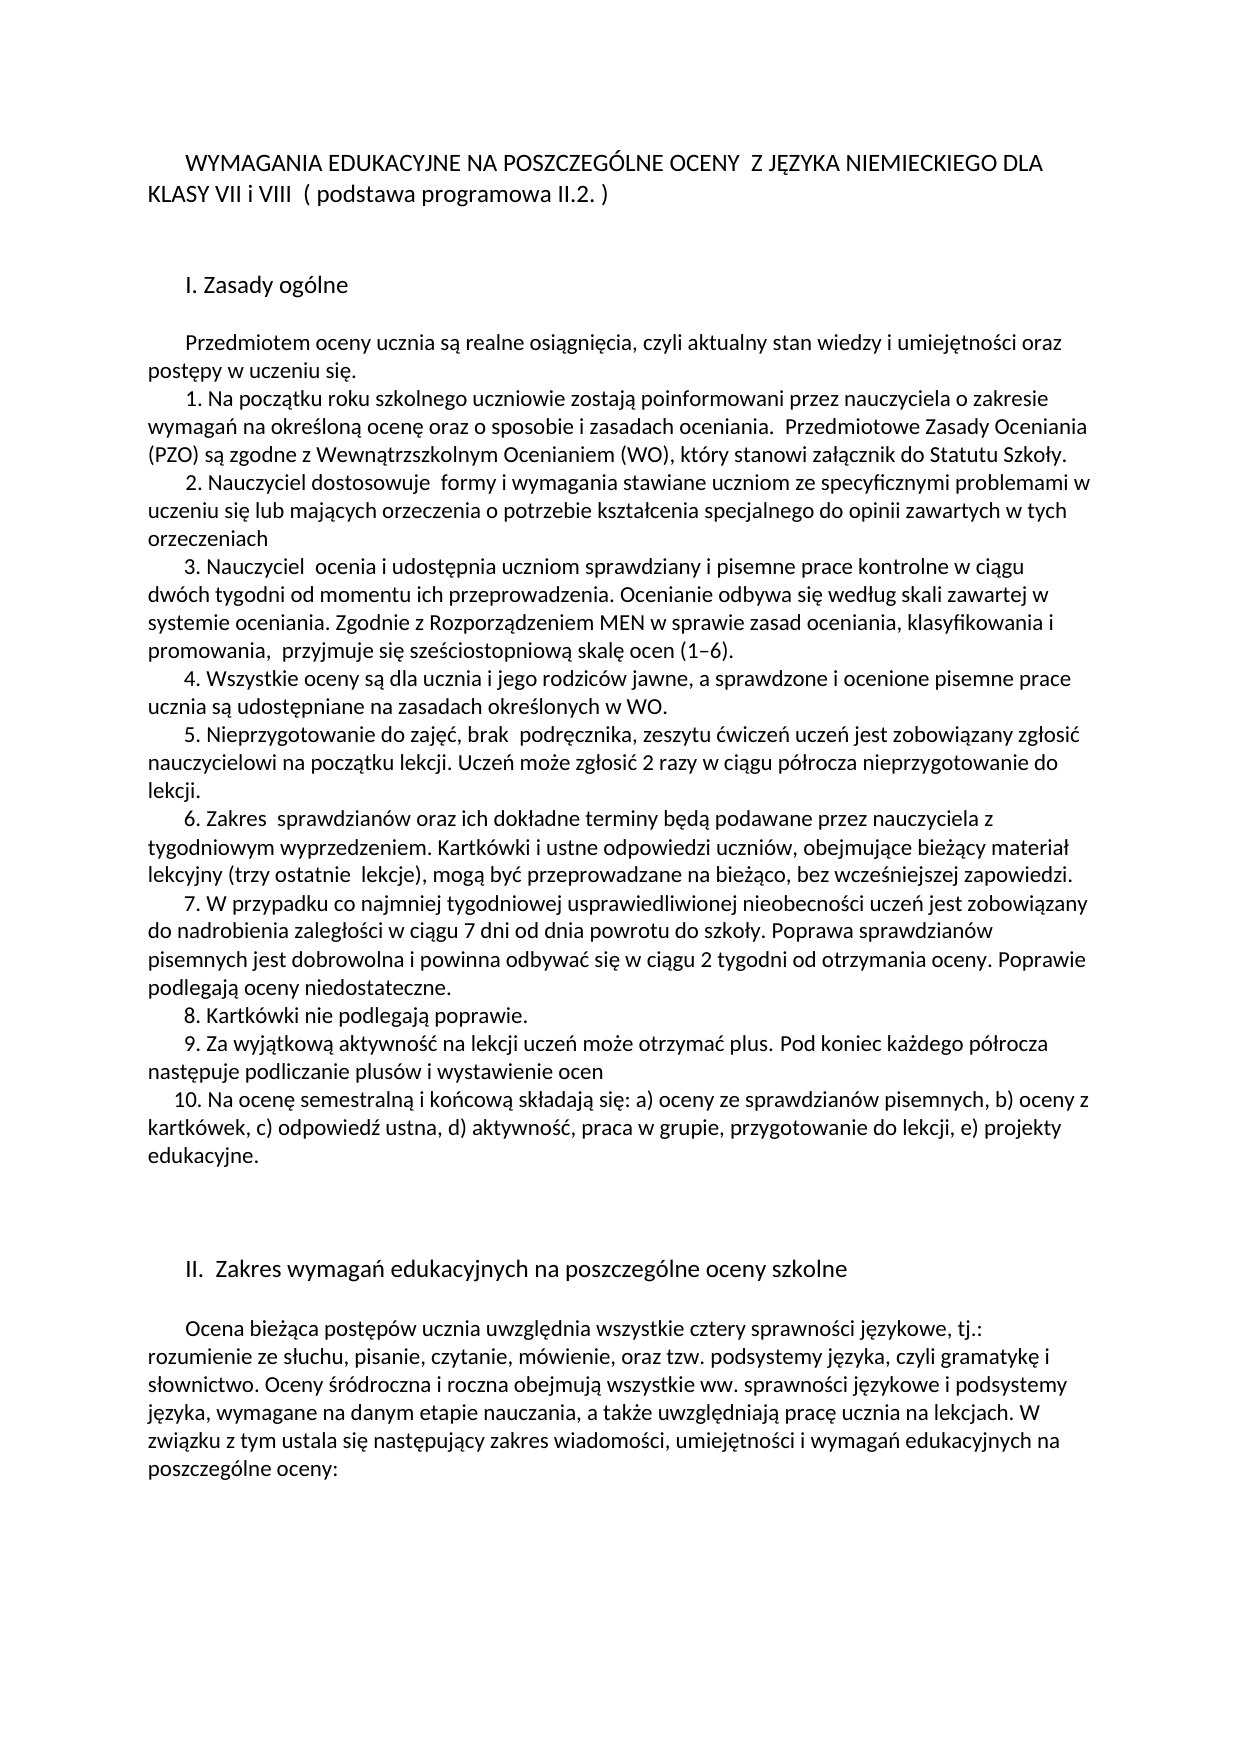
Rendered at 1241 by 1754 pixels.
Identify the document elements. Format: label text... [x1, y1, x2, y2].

list 6. Zakres sprawdzianów oraz ich dokładne terminy będą podawane przez nauczyciela z tygodniowym wyprzedzeniem. Kartkówki i ustne odpowiedzi uczniów, obejmujące bieżący materiał lekcyjny (trzy ostatnie lekcje), mogą być przeprowadzane na bieżąco, bez wcześniejszej zapowiedzi. [148, 804, 1093, 889]
text Ocena bieżąca postępów ucznia uwzględnia wszystkie cztery sprawności językowe, tj.: rozumienie ze słuchu, pisanie, czytanie, mówienie, oraz tzw. podsystemy języka, czyli gramatykę i słownictwo. Oceny śródroczna i roczna obejmują wszystkie ww. sprawności językowe i podsystemy języka, wymagane na danym etapie nauczania, a także uwzględniają pracę ucznia na lekcjach. W związku z tym ustala się następujący zakres wiadomości, umiejętności i wymagań edukacyjnych na poszczególne oceny: [148, 1314, 1093, 1482]
text 10. Na ocenę semestralną i końcową składają się: a) oceny ze sprawdzianów pisemnych, b) oceny z kartkówek, c) odpowiedź ustna, d) aktywność, praca w grupie, przygotowanie do lekcji, e) projekty edukacyjne. [148, 1085, 1093, 1169]
text I. Zasady ogólne [148, 270, 1093, 300]
text 2. Nauczyciel dostosowuje formy i wymagania stawiane uczniom ze specyficznymi problemami w uczeniu się lub mających orzeczenia o potrzebie kształcenia specjalnego do opinii zawartych w tych orzeczeniach [148, 468, 1093, 552]
list 7. W przypadku co najmniej tygodniowej usprawiedliwionej nieobecności uczeń jest zobowiązany do nadrobienia zaległości w ciągu 7 dni od dnia powrotu do szkoły. Poprawa sprawdzianów pisemnych jest dobrowolna i powinna odbywać się w ciągu 2 tygodni od otrzymania oceny. Poprawie podlegają oceny niedostateczne. [148, 889, 1093, 1001]
text Przedmiotem oceny ucznia są realne osiągnięcia, czyli aktualny stan wiedzy i umiejętności oraz postępy w uczeniu się. [148, 328, 1093, 384]
list 3. Nauczyciel ocenia i udostępnia uczniom sprawdziany i pisemne prace kontrolne w ciągu dwóch tygodni od momentu ich przeprowadzenia. Ocenianie odbywa się według skali zawartej w systemie oceniania. Zgodnie z Rozporządzeniem MEN w sprawie zasad oceniania, klasyfikowania i promowania, przyjmuje się sześciostopniową skalę ocen (1–6). [148, 552, 1093, 664]
list 4. Wszystkie oceny są dla ucznia i jego rodziców jawne, a sprawdzone i ocenione pisemne prace ucznia są udostępniane na zasadach określonych w WO. [148, 664, 1093, 721]
list 8. Kartkówki nie podlegają poprawie. [148, 1001, 1093, 1029]
text 1. Na początku roku szkolnego uczniowie zostają poinformowani przez nauczyciela o zakresie wymagań na określoną ocenę oraz o sposobie i zasadach oceniania. Przedmiotowe Zasady Oceniania (PZO) są zgodne z Wewnątrzszkolnym Ocenianiem (WO), który stanowi załącznik do Statutu Szkoły. [148, 384, 1093, 468]
text II. Zakres wymagań edukacyjnych na poszczególne oceny szkolne [148, 1253, 1093, 1283]
list 5. Nieprzygotowanie do zajęć, brak podręcznika, zeszytu ćwiczeń uczeń jest zobowiązany zgłosić nauczycielowi na początku lekcji. Uczeń może zgłosić 2 razy w ciągu półrocza nieprzygotowanie do lekcji. [148, 721, 1093, 804]
text WYMAGANIA EDUKACYJNE NA POSZCZEGÓLNE OCENY Z JĘZYKA NIEMIECKIEGO DLA KLASY VII i VIII ( podstawa programowa II.2. ) [148, 148, 1093, 209]
text 9. Za wyjątkową aktywność na lekcji uczeń może otrzymać plus. Pod koniec każdego półrocza następuje podliczanie plusów i wystawienie ocen [148, 1029, 1093, 1085]
